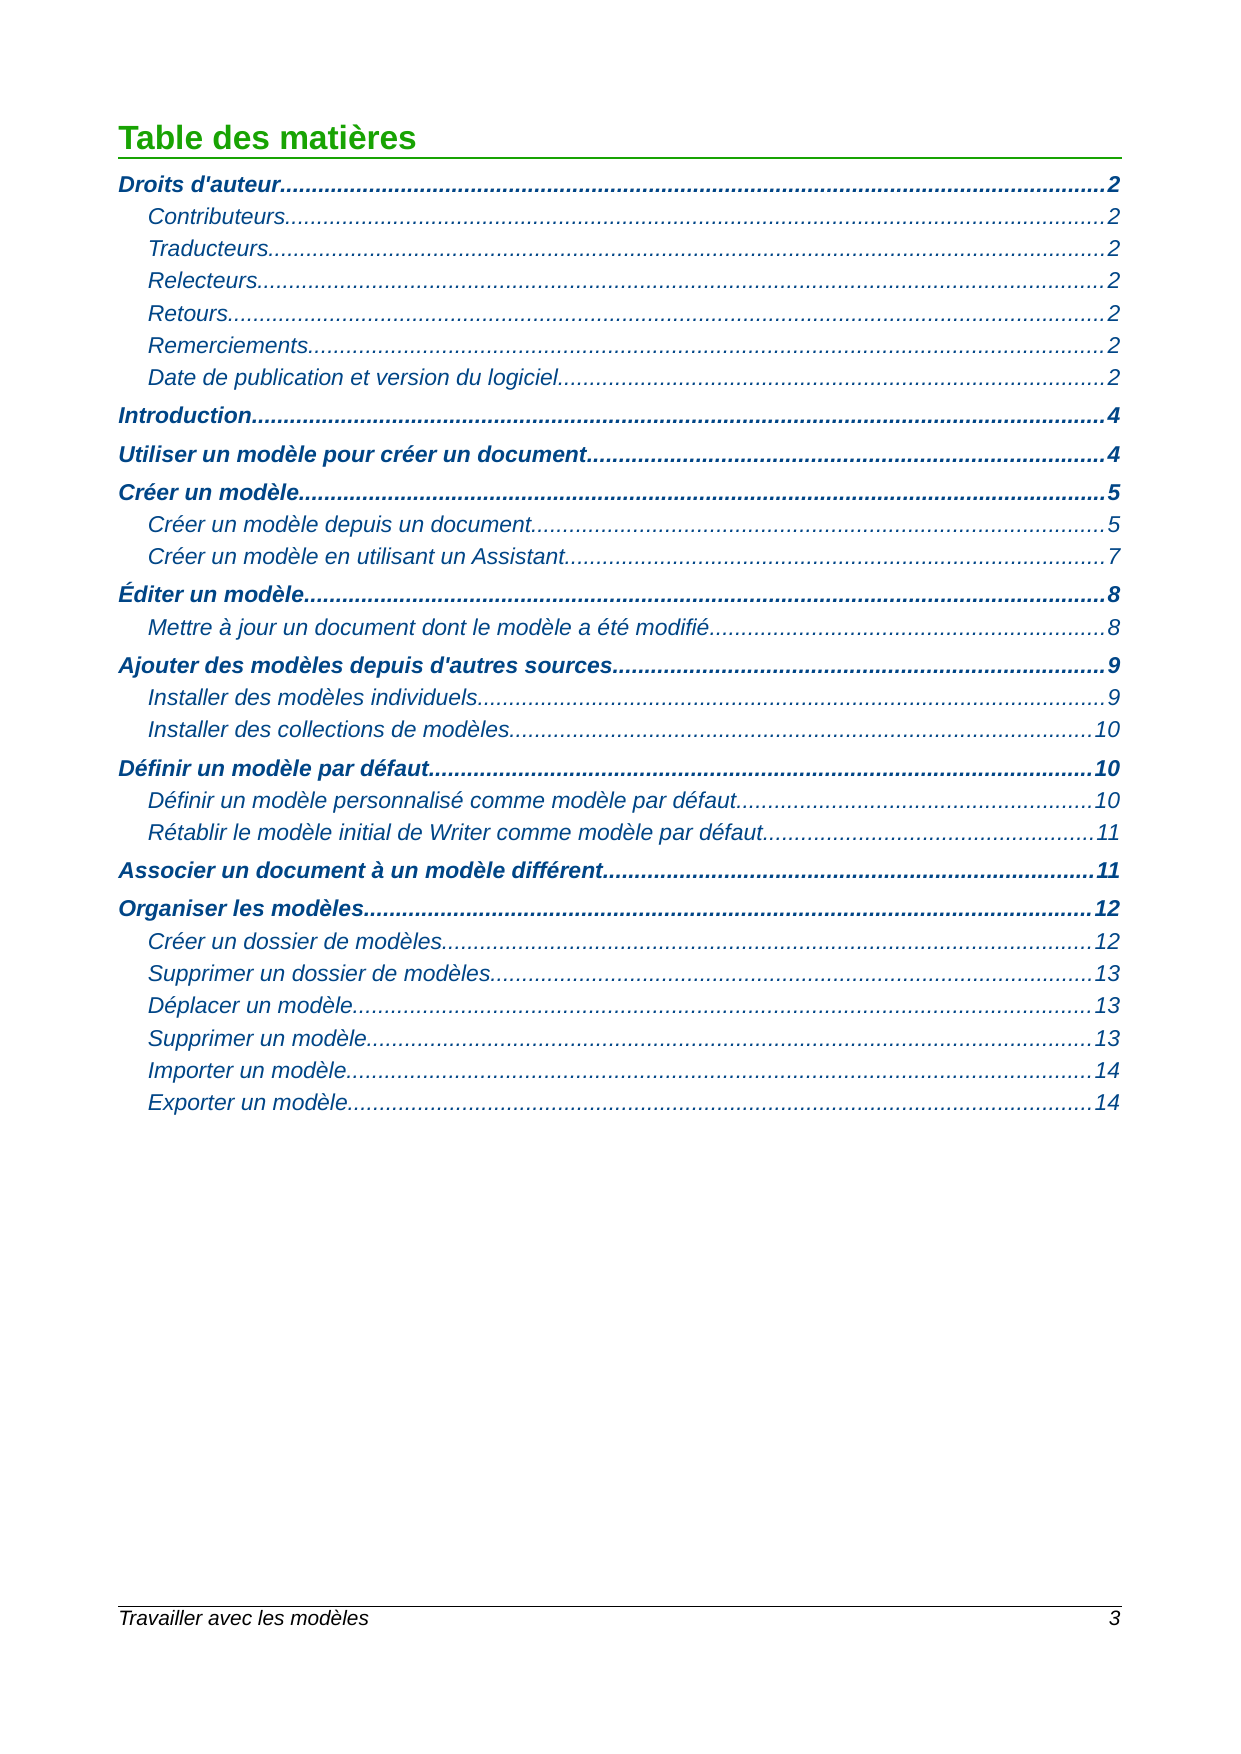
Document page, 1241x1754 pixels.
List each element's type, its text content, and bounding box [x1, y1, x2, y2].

text Installer des collections de modèles 10 [148, 716, 1122, 743]
text Créer un modèle 5 [118, 479, 1122, 505]
text Déplacer un modèle 13 [148, 992, 1122, 1018]
text Associer un document à un modèle différent 11 [118, 857, 1122, 883]
text Créer un dossier de modèles 12 [148, 928, 1122, 954]
text Importer un modèle 14 [148, 1057, 1122, 1083]
text Éditer un modèle 8 [118, 581, 1122, 608]
text Supprimer un dossier de modèles 13 [148, 960, 1122, 986]
text Droits d'auteur 2 [118, 171, 1122, 197]
text Supprimer un modèle 13 [148, 1024, 1122, 1051]
text Traducteurs 2 [148, 235, 1122, 261]
subtitle Table des matières [118, 118, 1122, 157]
text Installer des modèles individuels 9 [148, 684, 1122, 710]
text Définir un modèle personnalisé comme modèle par défaut 10 [148, 787, 1122, 813]
text Mettre à jour un document dont le modèle a été modifié 8 [148, 614, 1122, 640]
text Exporter un modèle 14 [148, 1089, 1122, 1115]
text Utiliser un modèle pour créer un document 4 [118, 441, 1122, 467]
text Retours 2 [148, 300, 1122, 326]
text Date de publication et version du logiciel 2 [148, 364, 1122, 391]
text Rétablir le modèle initial de Writer comme modèle par défaut 11 [148, 819, 1122, 845]
text Introduction 4 [118, 402, 1122, 429]
text Relecteurs 2 [148, 267, 1122, 294]
text Contributeurs 2 [148, 203, 1122, 229]
text Remerciements 2 [148, 332, 1122, 358]
text Créer un modèle en utilisant un Assistant 7 [148, 543, 1122, 569]
text Créer un modèle depuis un document 5 [148, 511, 1122, 537]
text Définir un modèle par défaut 10 [118, 754, 1122, 781]
text Organiser les modèles 12 [118, 895, 1122, 922]
text Ajouter des modèles depuis d'autres sources 9 [118, 652, 1122, 678]
